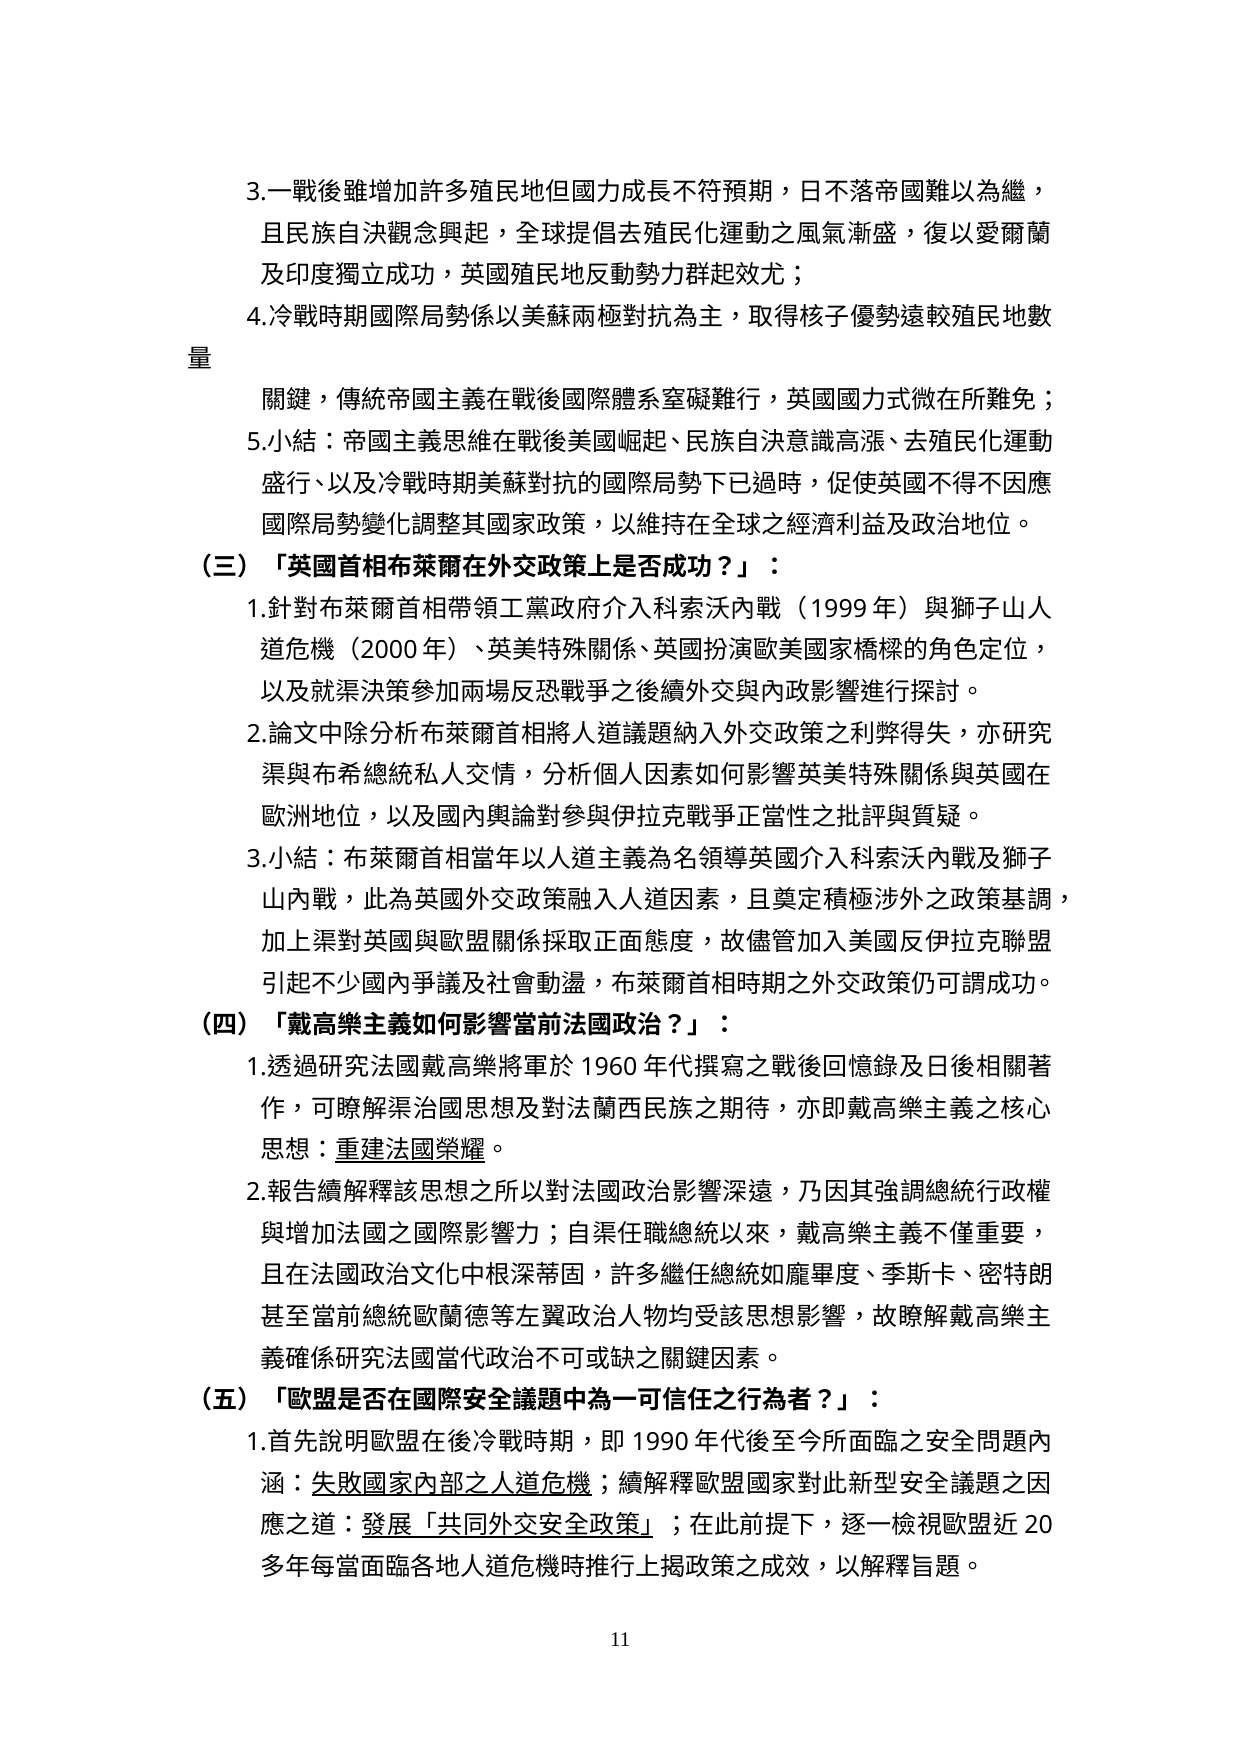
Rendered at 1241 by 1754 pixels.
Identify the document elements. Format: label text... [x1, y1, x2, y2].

text 4.冷戰時期國際局勢係以美蘇兩極對抗為主，取得核子優勢遠較殖民地數量 [187, 294, 1053, 377]
text 2.報告續解釋該思想之所以對法國政治影響深遠，乃因其強調總統行政權與增加法國之國際影響力；自渠任職總統以來，戴高樂主義不僅重要，且在法國政治文化中根深蒂固，許多繼任總統如龐畢度、季斯卡、密特朗、甚至當前總統歐蘭德等左翼政治人物均受該思想影響，故瞭解戴高樂主義確係研究法國當代政治不可或缺之關鍵因素。 [246, 1169, 1053, 1377]
text （三）「英國首相布萊爾在外交政策上是否成功？」： [187, 544, 1053, 585]
text 1.首先說明歐盟在後冷戰時期，即1990年代後至今所面臨之安全問題內涵：失敗國家內部之人道危機；續解釋歐盟國家對此新型安全議題之因應之道：發展「共同外交安全政策」；在此前提下，逐一檢視歐盟近20多年每當面臨各地人道危機時推行上揭政策之成效，以解釋旨題。 [246, 1419, 1053, 1585]
text 1.針對布萊爾首相帶領工黨政府介入科索沃內戰（1999年）與獅子山人道危機（2000年）、英美特殊關係、英國扮演歐美國家橋樑的角色定位，以及就渠決策參加兩場反恐戰爭之後續外交與內政影響進行探討。 [246, 585, 1053, 710]
text 5.小結：帝國主義思維在戰後美國崛起、民族自決意識高漲、去殖民化運動盛行、以及冷戰時期美蘇對抗的國際局勢下已過時，促使英國不得不因應國際局勢變化調整其國家政策福利制度及經濟﷽﷽﷽﷽﷽﷽﷽﷽﷽﷽﷽﷽﷽﷽﷽﷽﷽﷽﷽﷽﷽﷽000000000000000000000000000000000000000000000000000000000000000000000000000000000000000000000000000，以維持在全球之經濟利益及政治地位。 [246, 419, 1053, 544]
text 3.小結：布萊爾首相當年以人道主義為名領導英國介入科索沃內戰及獅子山內戰，此為英國外交政策融入人道因素但0﷽﷽﷽﷽﷽﷽﷽﷽﷽成不少爭議0﷽﷽﷽﷽﷽﷽﷽﷽其實男方也非常000000000000000000000000000000000000000000000000000000000000000000000000000000000000000000000000，且奠定積極涉外之政策基調，加上渠對英國與歐盟關係採取正面態度，故儘管加入美國反伊拉克聯盟引起不少國內爭議及社會動盪，布萊爾首相時期之外交政策仍可謂成功。 [246, 835, 1053, 1002]
text （四）「戴高樂主義如何影響當前法國政治？」： [187, 1002, 1053, 1044]
text 關鍵，傳統帝國主義在戰後國際體系窒礙難行，英國國力式微在所難免； [261, 377, 1053, 419]
text 3.一戰後雖增加許多殖民地但國力成長不符預期，日不落帝國難以為繼，且民族自決觀念興起，全球提倡去殖民化運動之風氣漸盛，復以愛爾蘭及印度獨立成功，英國殖民地反動勢力群起效尤； [246, 169, 1053, 294]
text 2.論文中除分析布萊爾首相將人道議題納入外交政策之利弊得失，亦研究渠與布希總統私人交情，分析個人因素如何影響英美特殊關係與英國在歐洲地位，以及國內輿論對參與伊拉克戰爭正當性之批評與質疑。 [246, 710, 1053, 835]
text （五）「歐盟是否在國際安全議題中為一可信任之行為者？」： [187, 1377, 1053, 1419]
text 1.透過研究法國戴高樂將軍於1960年代撰寫之戰後回憶錄及日後相關著作，可瞭解渠治國思想及對法蘭西民族之期待，亦即戴高樂主義之核心思想：重建法國榮耀。 [246, 1044, 1053, 1169]
